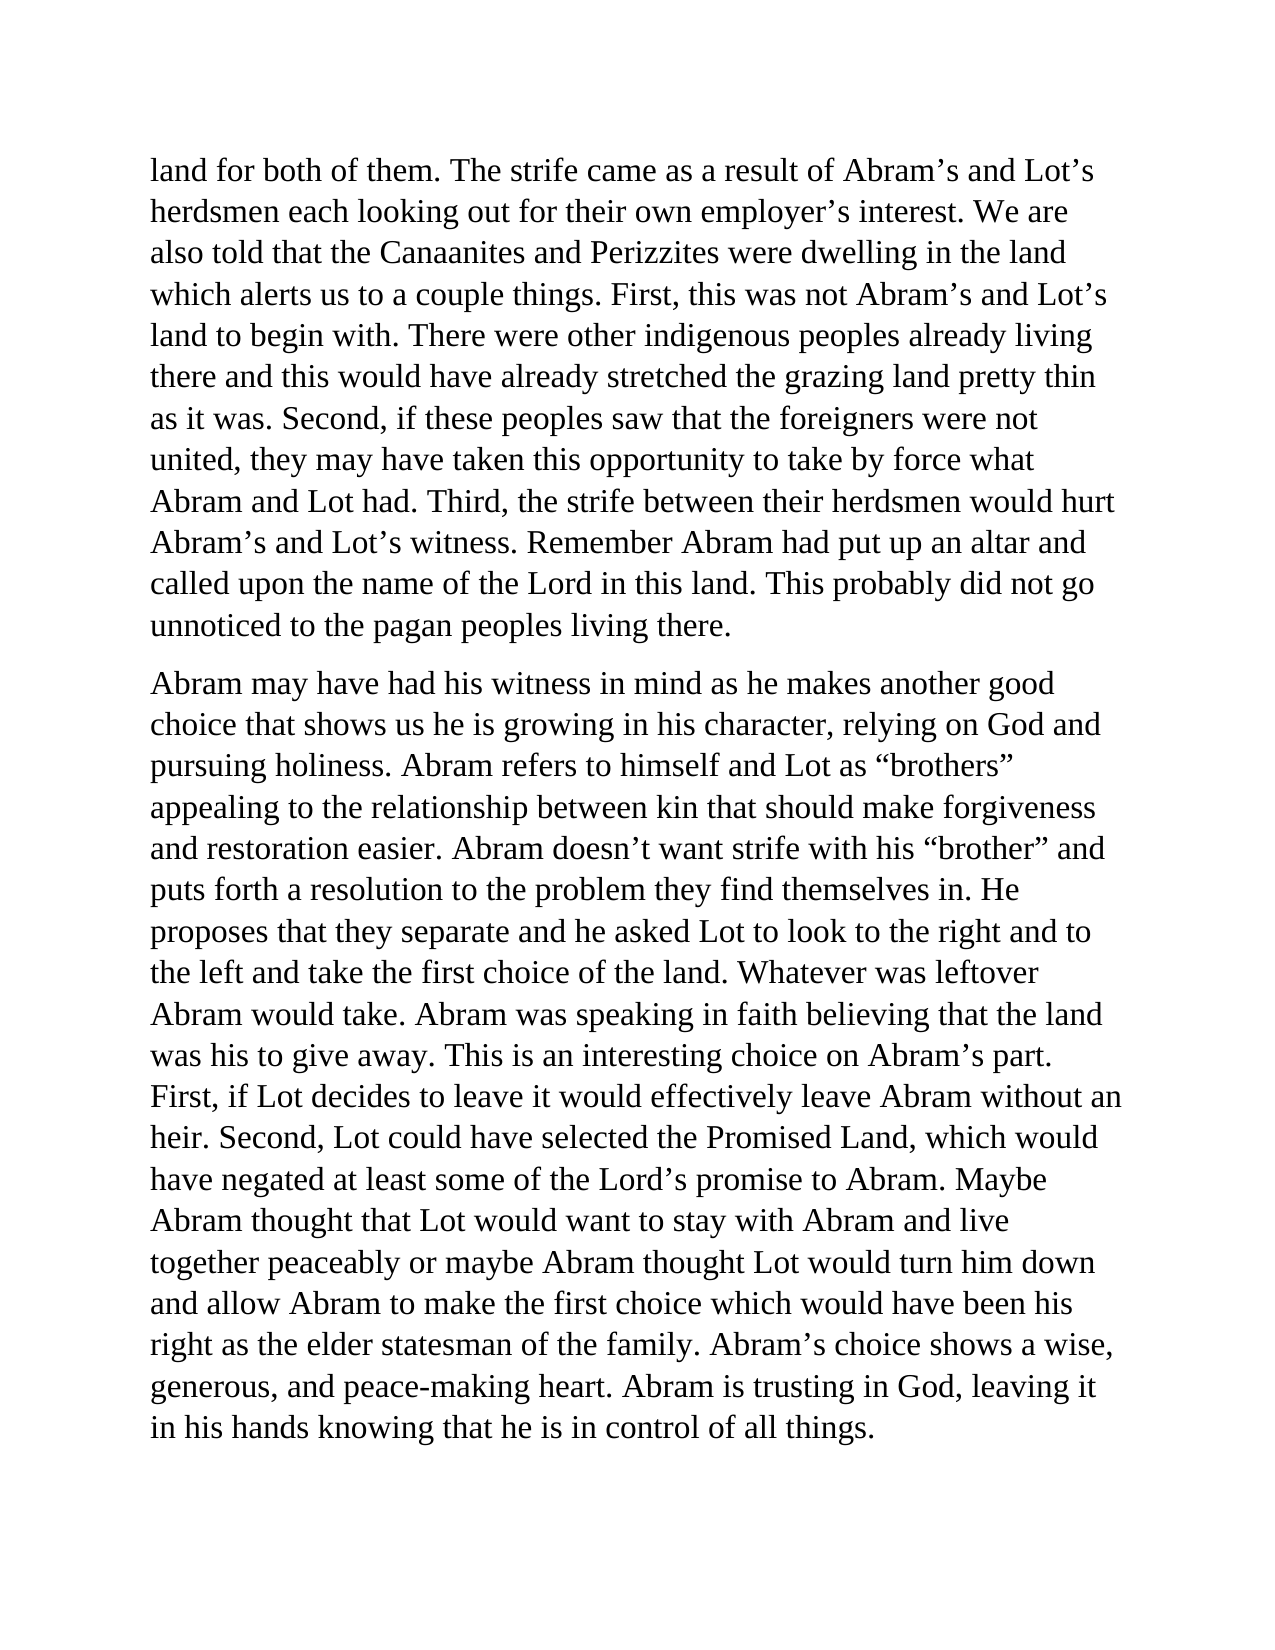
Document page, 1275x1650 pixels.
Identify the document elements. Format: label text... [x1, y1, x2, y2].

text land for both of them. The strife came as a result of Abram’s and Lot’s herdsmen each looking out for their own employer’s interest. We are also told that the Canaanites and Perizzites were dwelling in the land which alerts us to a couple things. First, this was not Abram’s and Lot’s land to begin with. There were other indigenous peoples already living there and this would have already stretched the grazing land pretty thin as it was. Second, if these peoples saw that the foreigners were not united, they may have taken this opportunity to take by force what Abram and Lot had. Third, the strife between their herdsmen would hurt Abram’s and Lot’s witness. Remember Abram had put up an altar and called upon the name of the Lord in this land. This probably did not go unnoticed to the pagan peoples living there. [150, 150, 1125, 643]
text Abram may have had his witness in mind as he makes another good choice that shows us he is growing in his character, relying on God and pursuing holiness. Abram refers to himself and Lot as “brothers” appealing to the relationship between kin that should make forgiveness and restoration easier. Abram doesn’t want strife with his “brother” and puts forth a resolution to the problem they find themselves in. He proposes that they separate and he asked Lot to look to the right and to the left and take the first choice of the land. Whatever was leftover Abram would take. Abram was speaking in faith believing that the land was his to give away. This is an interesting choice on Abram’s part. First, if Lot decides to leave it would effectively leave Abram without an heir. Second, Lot could have selected the Promised Land, which would have negated at least some of the Lord’s promise to Abram. Maybe Abram thought that Lot would want to stay with Abram and live together peaceably or maybe Abram thought Lot would turn him down and allow Abram to make the first choice which would have been his right as the elder statesman of the family. Abram’s choice shows a wise, generous, and peace-making heart. Abram is trusting in God, leaving it in his hands knowing that he is in control of all things. [150, 663, 1125, 1446]
